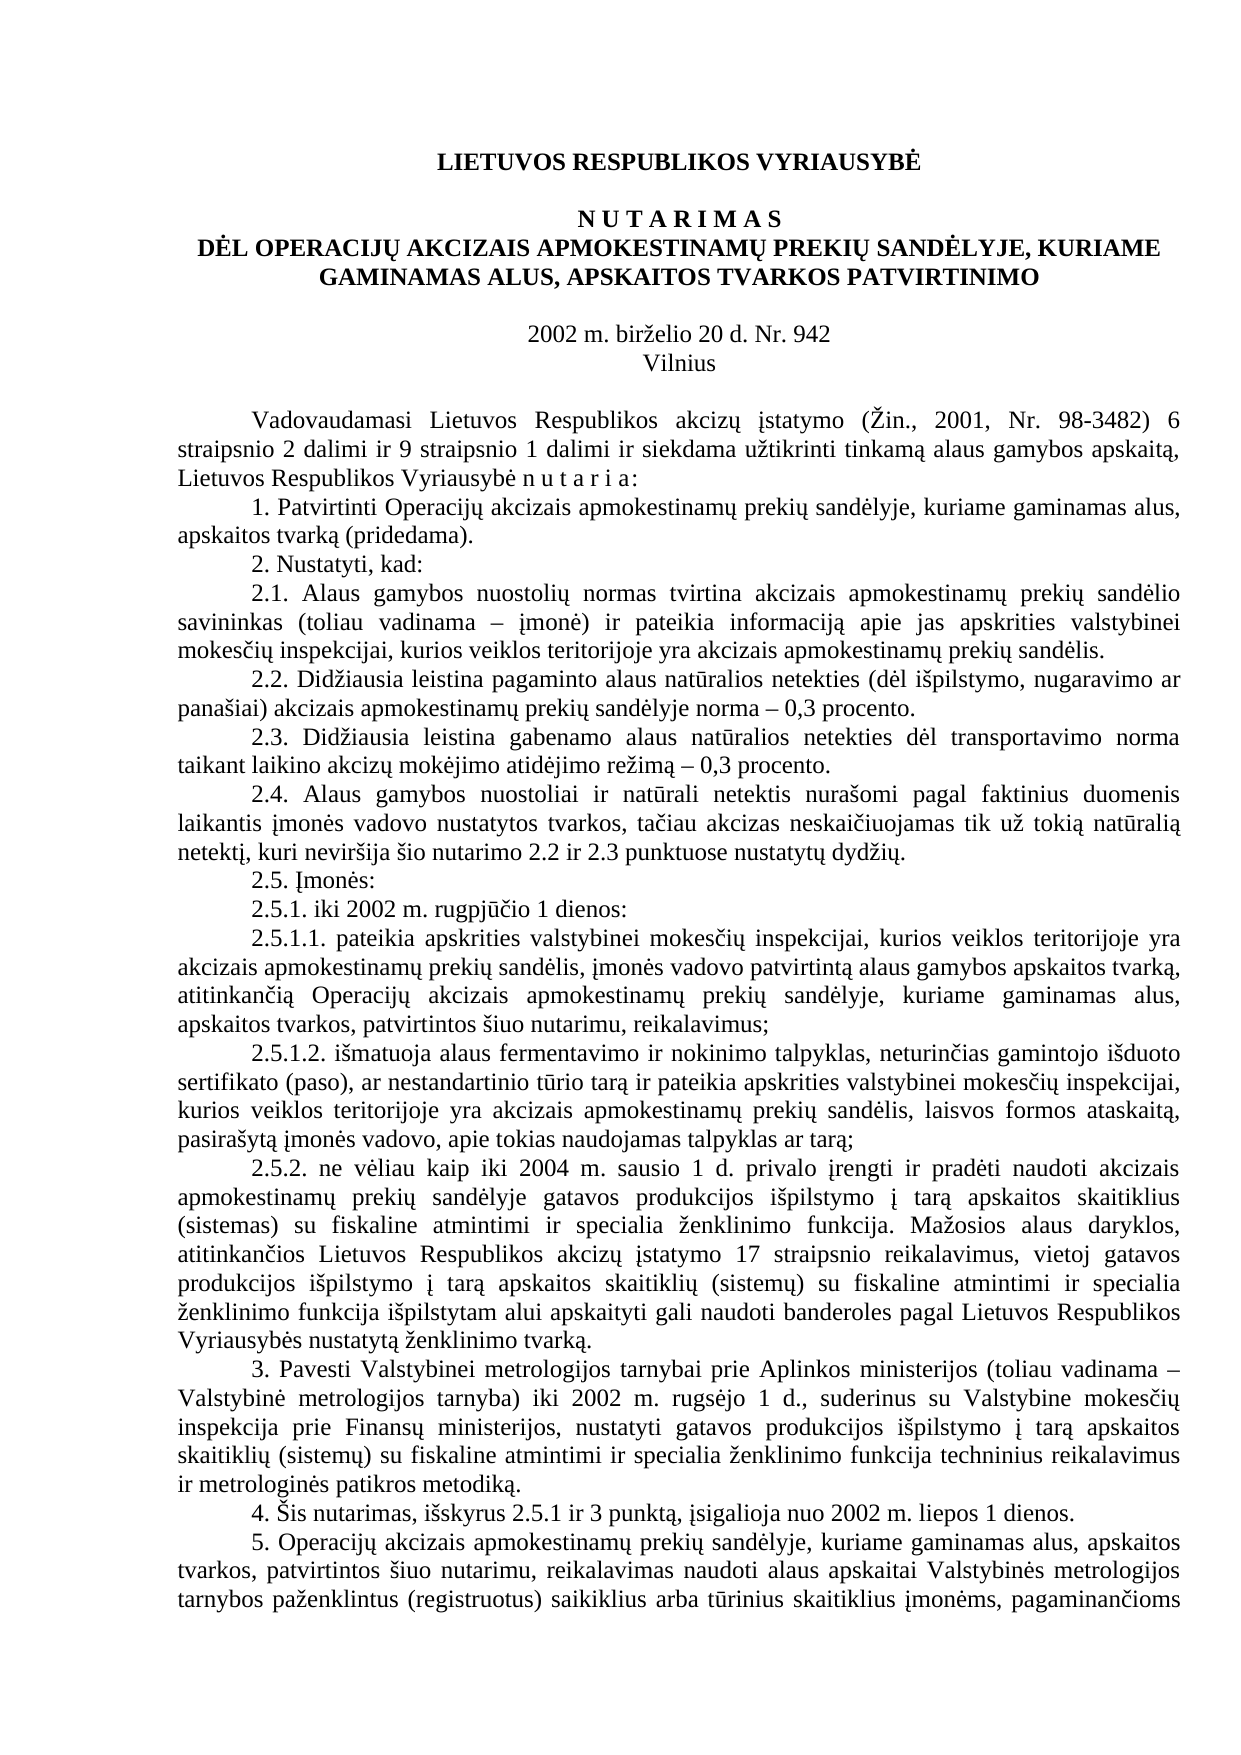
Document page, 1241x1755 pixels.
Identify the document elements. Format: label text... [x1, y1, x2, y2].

text 4. Šis nutarimas, išskyrus 2.5.1 ir 3 punktą, įsigalioja nuo 2002 m. liepos 1 dienos. [177, 1498, 1181, 1527]
text 2.5.2. ne vėliau kaip iki 2004 m. sausio 1 d. privalo įrengti ir pradėti naudoti akcizais apmokestinamų prekių sandėlyje gatavos produkcijos išpilstymo į tarą apskaitos skaitiklius (sistemas) su fiskaline atmintimi ir specialia ženklinimo funkcija. Mažosios alaus daryklos, atitinkančios Lietuvos Respublikos akcizų įstatymo 17 straipsnio reikalavimus, vietoj gatavos produkcijos išpilstymo į tarą apskaitos skaitiklių (sistemų) su fiskaline atmintimi ir specialia ženklinimo funkcija išpilstytam alui apskaityti gali naudoti banderoles pagal Lietuvos Respublikos Vyriausybės nustatytą ženklinimo tvarką. [177, 1153, 1181, 1354]
text 2.5.1.2. išmatuoja alaus fermentavimo ir nokinimo talpyklas, neturinčias gamintojo išduoto sertifikato (paso), ar nestandartinio tūrio tarą ir pateikia apskrities valstybinei mokesčių inspekcijai, kurios veiklos teritorijoje yra akcizais apmokestinamų prekių sandėlis, laisvos formos ataskaitą, pasirašytą įmonės vadovo, apie tokias naudojamas talpyklas ar tarą; [177, 1038, 1181, 1153]
text 2.3. Didžiausia leistina gabenamo alaus natūralios netekties dėl transportavimo norma taikant laikino akcizų mokėjimo atidėjimo režimą – 0,3 procento. [177, 722, 1181, 779]
text 3. Pavesti Valstybinei metrologijos tarnybai prie Aplinkos ministerijos (toliau vadinama – Valstybinė metrologijos tarnyba) iki 2002 m. rugsėjo 1 d., suderinus su Valstybine mokesčių inspekcija prie Finansų ministerijos, nustatyti gatavos produkcijos išpilstymo į tarą apskaitos skaitiklių (sistemų) su fiskaline atmintimi ir specialia ženklinimo funkcija techninius reikalavimus ir metrologinės patikros metodiką. [177, 1354, 1181, 1498]
text LIETUVOS RESPUBLIKOS VYRIAUSYBĖ [177, 147, 1181, 176]
text Vilnius [177, 348, 1181, 377]
text Vadovaudamasi Lietuvos Respublikos akcizų įstatymo (Žin., 2001, Nr. 98-3482) 6 straipsnio 2 dalimi ir 9 straipsnio 1 dalimi ir siekdama užtikrinti tinkamą alaus gamybos apskaitą, Lietuvos Respublikos Vyriausybė nutaria: [177, 406, 1181, 492]
text N U T A R I M A S [177, 204, 1181, 233]
text 2. Nustatyti, kad: [177, 549, 1181, 578]
text 2.5.1.1. pateikia apskrities valstybinei mokesčių inspekcijai, kurios veiklos teritorijoje yra akcizais apmokestinamų prekių sandėlis, įmonės vadovo patvirtintą alaus gamybos apskaitos tvarką, atitinkančią Operacijų akcizais apmokestinamų prekių sandėlyje, kuriame gaminamas alus, apskaitos tvarkos, patvirtintos šiuo nutarimu, reikalavimus; [177, 923, 1181, 1038]
text DĖL OPERACIJŲ AKCIZAIS APMOKESTINAMŲ PREKIŲ SANDĖLYJE, KURIAME GAMINAMAS ALUS, APSKAITOS TVARKOS PATVIRTINIMO [177, 233, 1181, 291]
text 2.1. Alaus gamybos nuostolių normas tvirtina akcizais apmokestinamų prekių sandėlio savininkas (toliau vadinama – įmonė) ir pateikia informaciją apie jas apskrities valstybinei mokesčių inspekcijai, kurios veiklos teritorijoje yra akcizais apmokestinamų prekių sandėlis. [177, 578, 1181, 664]
text 2.5. Įmonės: [177, 866, 1181, 894]
text 2.2. Didžiausia leistina pagaminto alaus natūralios netekties (dėl išpilstymo, nugaravimo ar panašiai) akcizais apmokestinamų prekių sandėlyje norma – 0,3 procento. [177, 664, 1181, 722]
text 2.5.1. iki 2002 m. rugpjūčio 1 dienos: [177, 894, 1181, 923]
text 2.4. Alaus gamybos nuostoliai ir natūrali netektis nurašomi pagal faktinius duomenis laikantis įmonės vadovo nustatytos tvarkos, tačiau akcizas neskaičiuojamas tik už tokią natūralią netektį, kuri neviršija šio nutarimo 2.2 ir 2.3 punktuose nustatytų dydžių. [177, 779, 1181, 866]
text 2002 m. birželio 20 d. Nr. 942 [177, 319, 1181, 348]
text 1. Patvirtinti Operacijų akcizais apmokestinamų prekių sandėlyje, kuriame gaminamas alus, apskaitos tvarką (pridedama). [177, 492, 1181, 549]
text 5. Operacijų akcizais apmokestinamų prekių sandėlyje, kuriame gaminamas alus, apskaitos tvarkos, patvirtintos šiuo nutarimu, reikalavimas naudoti alaus apskaitai Valstybinės metrologijos tarnybos paženklintus (registruotus) saikiklius arba tūrinius skaitiklius įmonėms, pagaminančioms [177, 1527, 1181, 1613]
